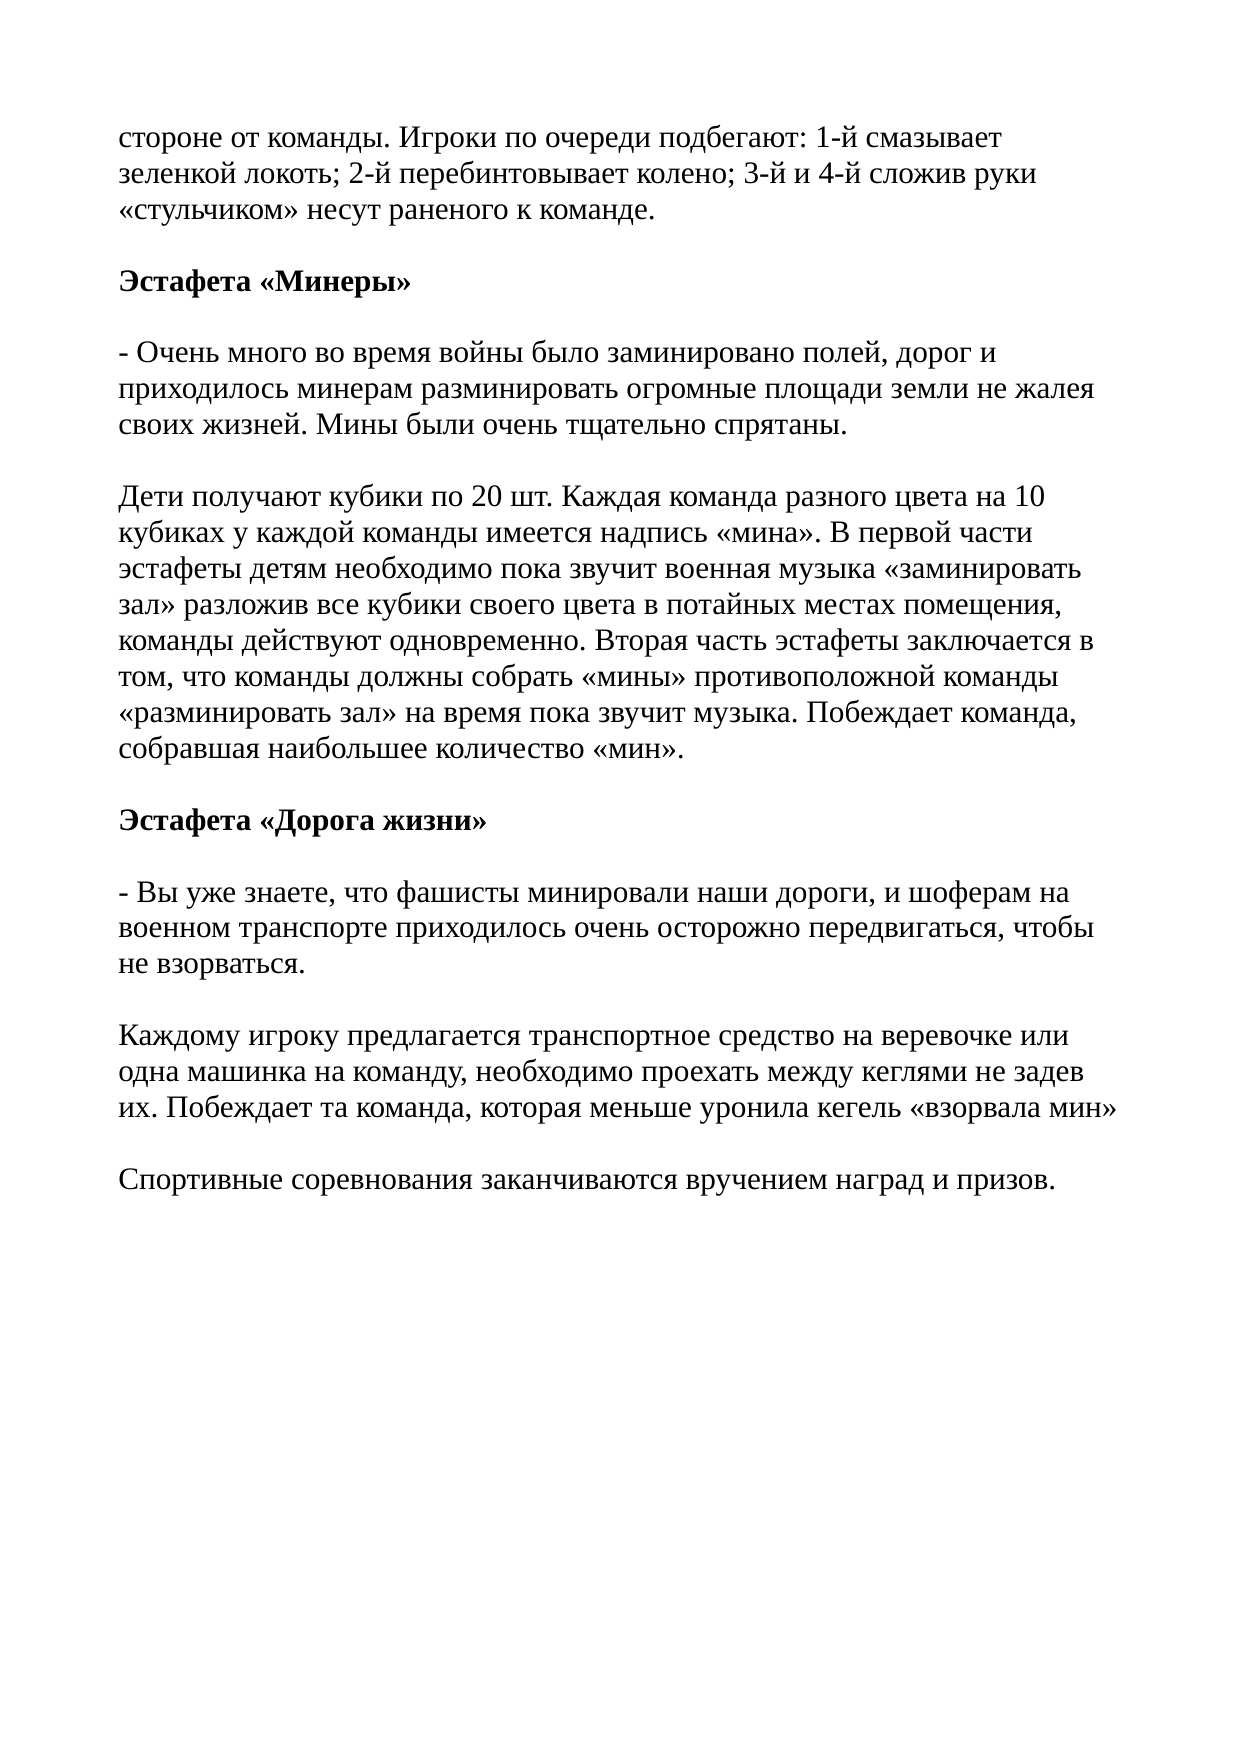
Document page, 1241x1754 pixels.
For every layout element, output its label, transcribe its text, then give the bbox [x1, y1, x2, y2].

text - Очень много во время войны было заминировано полей, дорог и приходилось минерам разминировать огромные площади земли не жалея своих жизней. Мины были очень тщательно спрятаны. [118, 334, 1122, 442]
text Эстафета «Минеры» [118, 262, 1122, 298]
text Эстафета «Дорога жизни» [118, 801, 1122, 837]
text Дети получают кубики по 20 шт. Каждая команда разного цвета на 10 кубиках у каждой команды имеется надпись «мина». В первой части эстафеты детям необходимо пока звучит военная музыка «заминировать зал» разложив все кубики своего цвета в потайных местах помещения, команды действуют одновременно. Вторая часть эстафеты заключается в том, что команды должны собрать «мины» противоположной команды «разминировать зал» на время пока звучит музыка. Побеждает команда, собравшая наибольшее количество «мин». [118, 477, 1122, 765]
text Каждому игроку предлагается транспортное средство на веревочке или одна машинка на команду, необходимо проехать между кеглями не задев их. Побеждает та команда, которая меньше уронила кегель «взорвала мин» [118, 1017, 1122, 1124]
text Спортивные соревнования заканчиваются вручением наград и призов. [118, 1160, 1122, 1196]
text - Вы уже знаете, что фашисты минировали наши дороги, и шоферам на военном транспорте приходилось очень осторожно передвигаться, чтобы не взорваться. [118, 873, 1122, 981]
text стороне от команды. Игроки по очереди подбегают: 1-й смазывает зеленкой локоть; 2-й перебинтовывает колено; 3-й и 4-й сложив руки «стульчиком» несут раненого к команде. [118, 118, 1122, 226]
